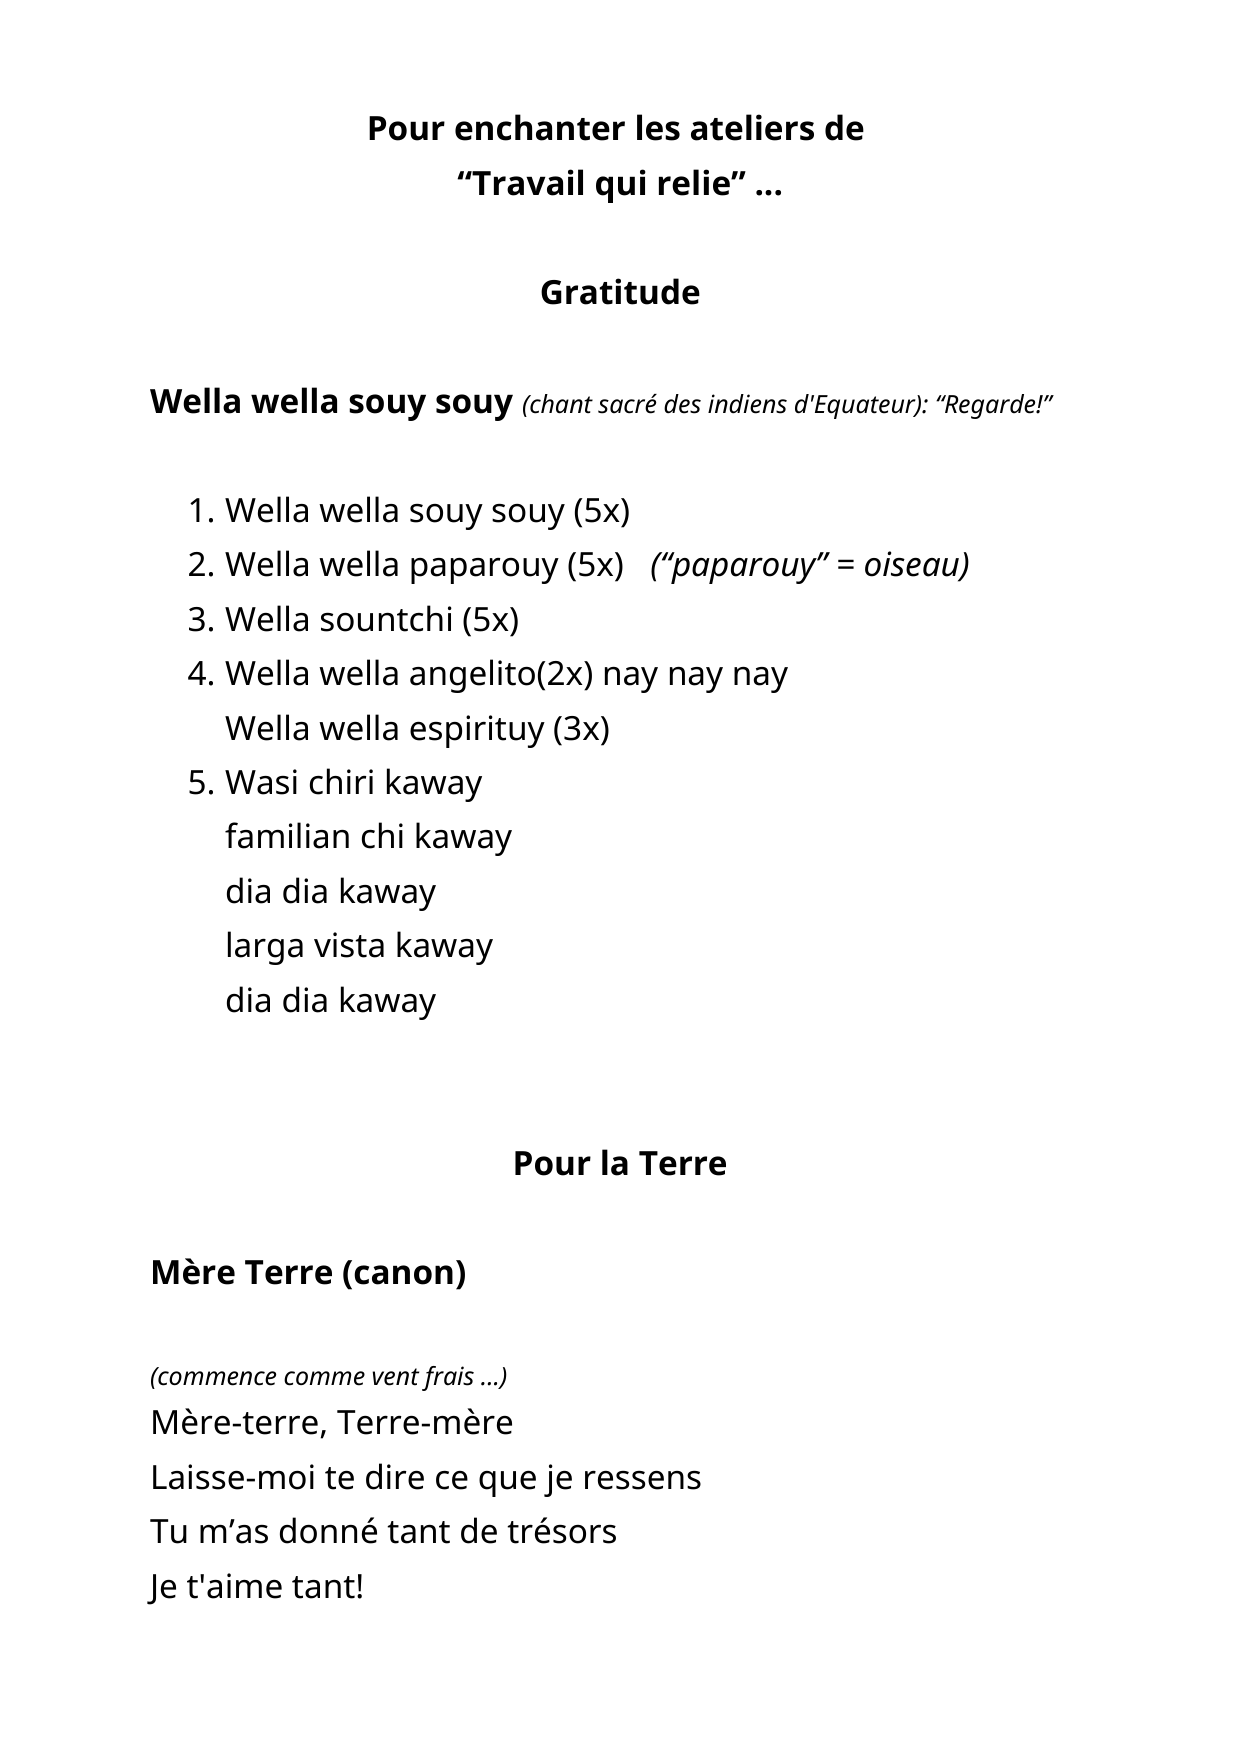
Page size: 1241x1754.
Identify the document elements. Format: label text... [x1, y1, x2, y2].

text Laisse-moi te dire ce que je ressens [150, 1453, 1090, 1499]
list familian chi kaway [187, 813, 1090, 859]
text Gratitude [150, 268, 1090, 314]
list Wella sountchi (5x) [187, 595, 1090, 641]
text Mère-terre, Terre-mère [150, 1399, 1090, 1444]
text “Travail qui relie” ... [150, 159, 1090, 205]
text Je t'aime tant! [150, 1562, 1090, 1608]
list dia dia kaway [187, 977, 1090, 1022]
text Pour la Terre [150, 1140, 1090, 1186]
text (commence comme vent frais ...) [150, 1358, 1090, 1392]
list dia dia kaway [187, 868, 1090, 913]
text Mère Terre (canon) [150, 1249, 1090, 1294]
text Wella wella souy souy (chant sacré des indiens d'Equateur): “Regarde!” [150, 377, 1090, 423]
list larga vista kaway [187, 922, 1090, 968]
list Wella wella espirituy (3x) [187, 704, 1090, 750]
list Wasi chiri kaway [187, 759, 1090, 804]
list Wella wella angelito(2x) nay nay nay [187, 650, 1090, 695]
text Pour enchanter les ateliers de [150, 105, 1090, 151]
text Tu m’as donné tant de trésors [150, 1508, 1090, 1553]
list Wella wella souy souy (5x) [187, 486, 1090, 532]
list Wella wella paparouy (5x) (“paparouy” = oiseau) [187, 541, 1090, 586]
